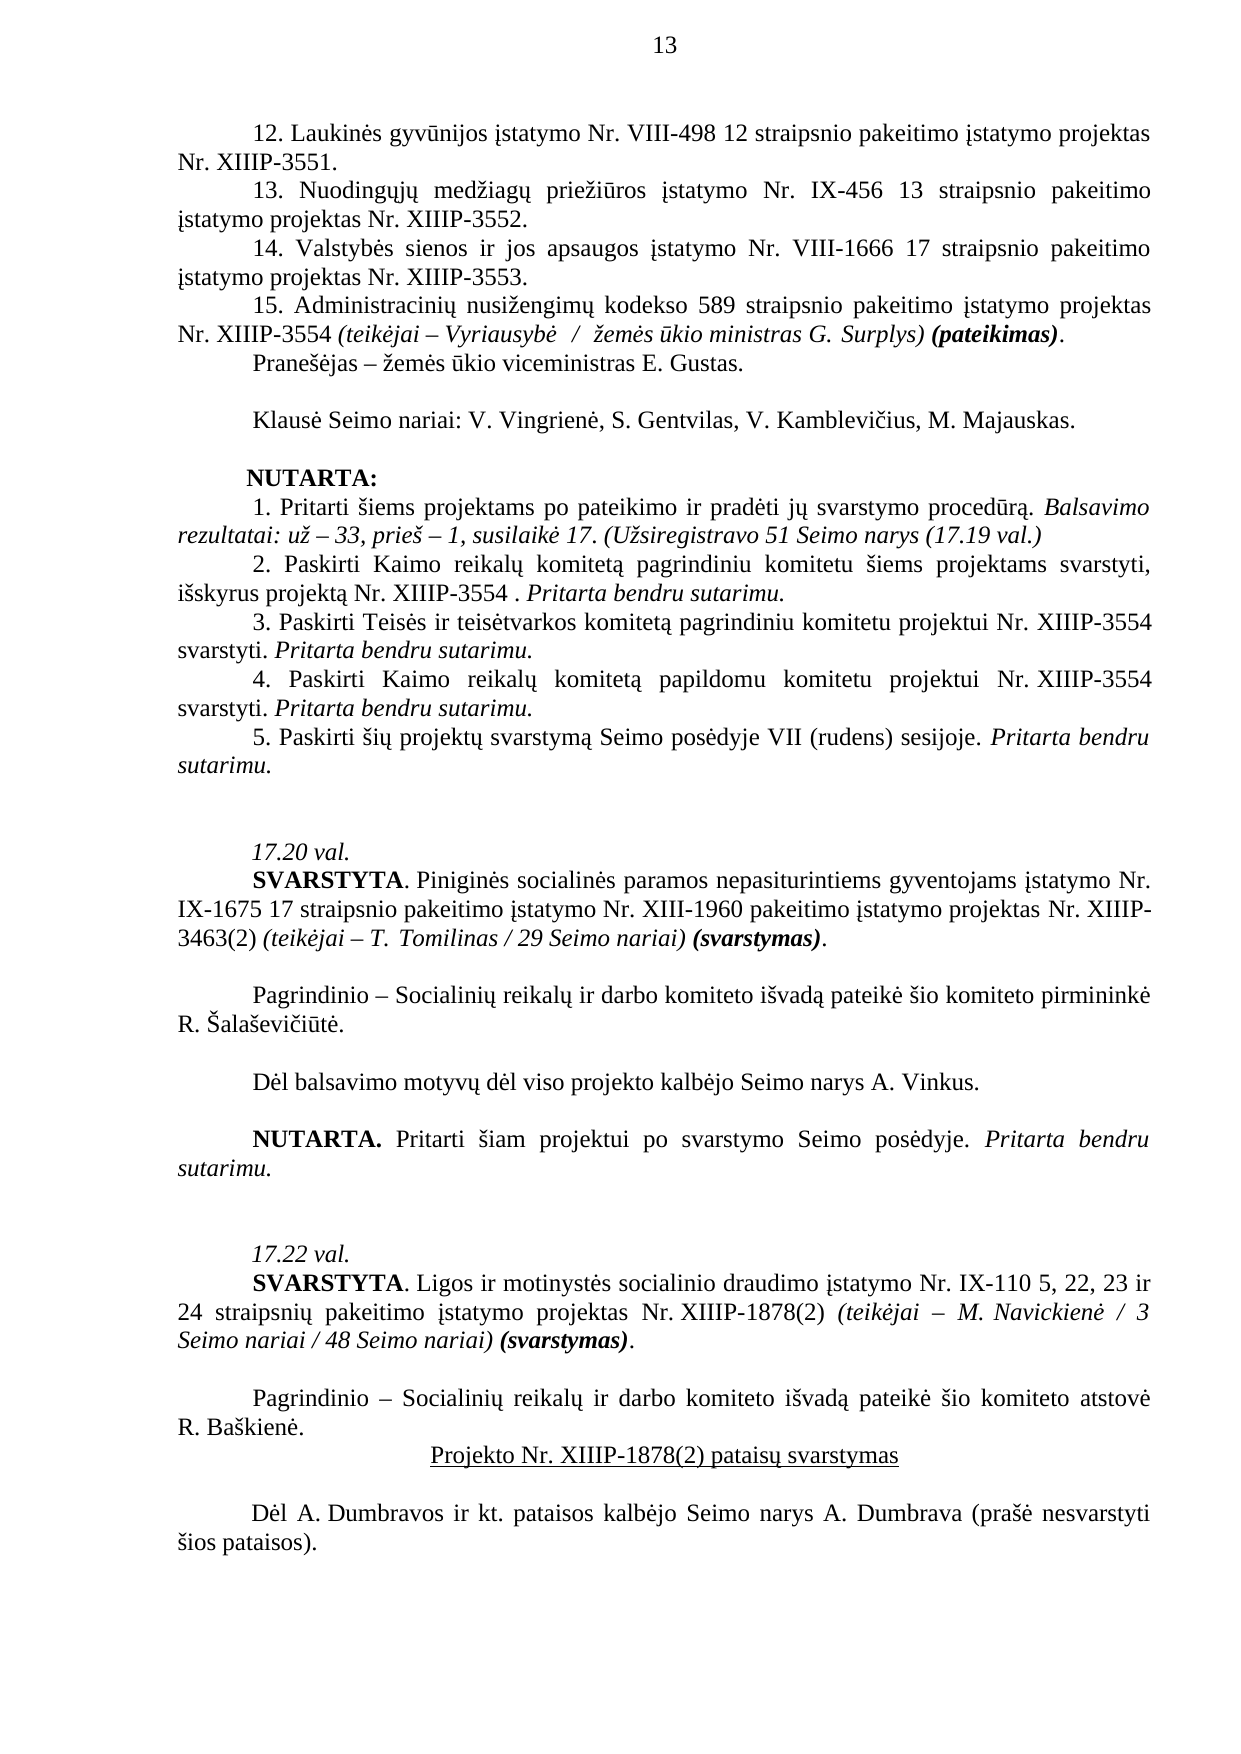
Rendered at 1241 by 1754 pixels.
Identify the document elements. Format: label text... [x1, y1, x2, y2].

text 12. Laukinės gyvūnijos įstatymo Nr. VIII-498 12 straipsnio pakeitimo įstatymo projektas Nr. XIIIP-3551. [177, 118, 1152, 176]
text 14. Valstybės sienos ir jos apsaugos įstatymo Nr. VIII-1666 17 straipsnio pakeitimo įstatymo projektas Nr. XIIIP-3553. [177, 233, 1152, 291]
text Pranešėjas – žemės ūkio viceministras E. Gustas. [177, 348, 1152, 377]
text Pagrindinio – Socialinių reikalų ir darbo komiteto išvadą pateikė šio komiteto atstovė R. Baškienė. [177, 1383, 1152, 1441]
text SVARSTYTA. Piniginės socialinės paramos nepasiturintiems gyventojams įstatymo Nr. IX-1675 17 straipsnio pakeitimo įstatymo Nr. XIII-1960 pakeitimo įstatymo projektas Nr. XIIIP-3463(2) (teikėjai – T. Tomilinas / 29 Seimo nariai) (svarstymas). [177, 866, 1152, 952]
text 17.22 val. [177, 1239, 1152, 1268]
subtitle Projekto Nr. XIIIP-1878(2) pataisų svarstymas [177, 1441, 1152, 1469]
text Dėl A. Dumbravos ir kt. pataisos kalbėjo Seimo narys A. Dumbrava (prašė nesvarstyti šios pataisos). [177, 1498, 1152, 1556]
text 5. Paskirti šių projektų svarstymą Seimo posėdyje VII (rudens) sesijoje. Pritarta bendru sutarimu. [177, 722, 1152, 779]
text 3. Paskirti Teisės ir teisėtvarkos komitetą pagrindiniu komitetu projektui Nr. XIIIP-3554 svarstyti. Pritarta bendru sutarimu. [177, 607, 1152, 664]
text NUTARTA. Pritarti šiam projektui po svarstymo Seimo posėdyje. Pritarta bendru sutarimu. [177, 1124, 1152, 1182]
text 13. Nuodingųjų medžiagų priežiūros įstatymo Nr. IX-456 13 straipsnio pakeitimo įstatymo projektas Nr. XIIIP-3552. [177, 176, 1152, 233]
text NUTARTA: [177, 463, 1152, 492]
text Klausė Seimo nariai: V. Vingrienė, S. Gentvilas, V. Kamblevičius, M. Majauskas. [177, 406, 1152, 434]
text 17.20 val. [177, 837, 1152, 866]
text Dėl balsavimo motyvų dėl viso projekto kalbėjo Seimo narys A. Vinkus. [177, 1067, 1152, 1096]
text SVARSTYTA. Ligos ir motinystės socialinio draudimo įstatymo Nr. IX-110 5, 22, 23 ir 24 straipsnių pakeitimo įstatymo projektas Nr. XIIIP-1878(2) (teikėjai – M. Navickienė / 3 Seimo nariai / 48 Seimo nariai) (svarstymas). [177, 1268, 1152, 1354]
text Pagrindinio – Socialinių reikalų ir darbo komiteto išvadą pateikė šio komiteto pirmininkė R. Šalaševičiūtė. [177, 981, 1152, 1038]
text 2. Paskirti Kaimo reikalų komitetą pagrindiniu komitetu šiems projektams svarstyti, išskyrus projektą Nr. XIIIP-3554 . Pritarta bendru sutarimu. [177, 549, 1152, 607]
text 15. Administracinių nusižengimų kodekso 589 straipsnio pakeitimo įstatymo projektas Nr. XIIIP-3554 (teikėjai – Vyriausybė / žemės ūkio ministras G. Surplys) (pateikimas). [177, 291, 1152, 348]
text 4. Paskirti Kaimo reikalų komitetą papildomu komitetu projektui Nr. XIIIP-3554 svarstyti. Pritarta bendru sutarimu. [177, 664, 1152, 722]
text 1. Pritarti šiems projektams po pateikimo ir pradėti jų svarstymo procedūrą. Balsavimo rezultatai: už – 33, prieš – 1, susilaikė 17. (Užsiregistravo 51 Seimo narys (17.19 val.) [177, 492, 1152, 549]
